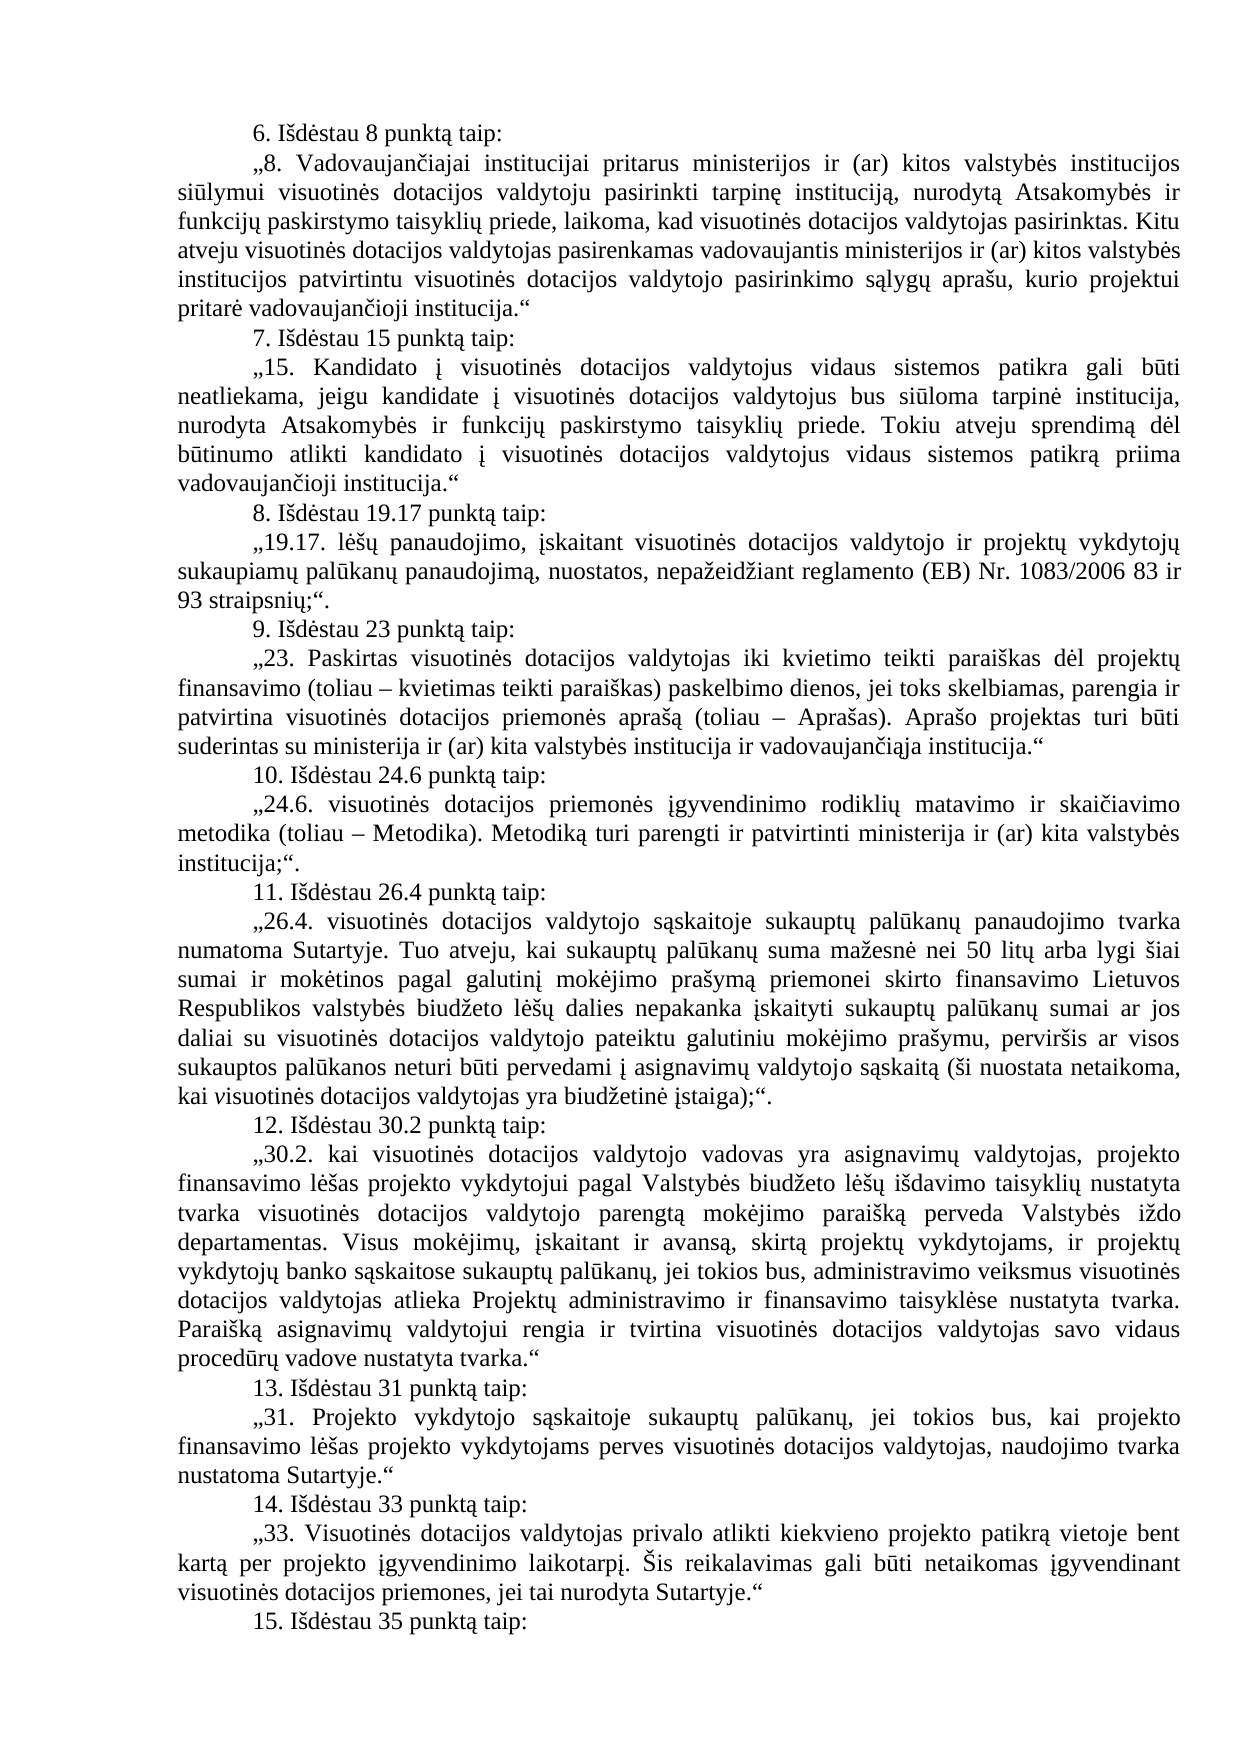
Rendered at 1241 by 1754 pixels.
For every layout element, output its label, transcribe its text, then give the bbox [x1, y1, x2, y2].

text „23. Paskirtas visuotinės dotacijos valdytojas iki kvietimo teikti paraiškas dėl projektų finansavimo (toliau – kvietimas teikti paraiškas) paskelbimo dienos, jei toks skelbiamas, parengia ir patvirtina visuotinės dotacijos priemonės aprašą (toliau – Aprašas). Aprašo projektas turi būti suderintas su ministerija ir (ar) kita valstybės institucija ir vadovaujančiąja institucija.“ [177, 643, 1181, 760]
text „30.2. kai visuotinės dotacijos valdytojo vadovas yra asignavimų valdytojas, projekto finansavimo lėšas projekto vykdytojui pagal Valstybės biudžeto lėšų išdavimo taisyklių nustatyta tvarka visuotinės dotacijos valdytojo parengtą mokėjimo paraišką perveda Valstybės iždo departamentas. Visus mokėjimų, įskaitant ir avansą, skirtą projektų vykdytojams, ir projektų vykdytojų banko sąskaitose sukauptų palūkanų, jei tokios bus, administravimo veiksmus visuotinės dotacijos valdytojas atlieka Projektų administravimo ir finansavimo taisyklėse nustatyta tvarka. Paraišką asignavimų valdytojui rengia ir tvirtina visuotinės dotacijos valdytojas savo vidaus procedūrų vadove nustatyta tvarka.“ [177, 1139, 1181, 1372]
text „26.4. visuotinės dotacijos valdytojo sąskaitoje sukauptų palūkanų panaudojimo tvarka numatoma Sutartyje. Tuo atveju, kai sukauptų palūkanų suma mažesnė nei 50 litų arba lygi šiai sumai ir mokėtinos pagal galutinį mokėjimo prašymą priemonei skirto finansavimo Lietuvos Respublikos valstybės biudžeto lėšų dalies nepakanka įskaityti sukauptų palūkanų sumai ar jos daliai su visuotinės dotacijos valdytojo pateiktu galutiniu mokėjimo prašymu, perviršis ar visos sukauptos palūkanos neturi būti pervedami į asignavimų valdytojo sąskaitą (ši nuostata netaikoma, kai visuotinės dotacijos valdytojas yra biudžetinė įstaiga);“. [177, 906, 1181, 1110]
text 10. Išdėstau 24.6 punktą taip: [177, 760, 1181, 789]
text „31. Projekto vykdytojo sąskaitoje sukauptų palūkanų, jei tokios bus, kai projekto finansavimo lėšas projekto vykdytojams perves visuotinės dotacijos valdytojas, naudojimo tvarka nustatoma Sutartyje.“ [177, 1401, 1181, 1489]
text 11. Išdėstau 26.4 punktą taip: [177, 876, 1181, 906]
text 7. Išdėstau 15 punktą taip: [177, 322, 1181, 351]
text 15. Išdėstau 35 punktą taip: [177, 1606, 1181, 1635]
text 6. Išdėstau 8 punktą taip: [177, 118, 1181, 147]
text 12. Išdėstau 30.2 punktą taip: [177, 1110, 1181, 1139]
text 8. Išdėstau 19.17 punktą taip: [177, 497, 1181, 526]
text 9. Išdėstau 23 punktą taip: [177, 614, 1181, 643]
text „33. Visuotinės dotacijos valdytojas privalo atlikti kiekvieno projekto patikrą vietoje bent kartą per projekto įgyvendinimo laikotarpį. Šis reikalavimas gali būti netaikomas įgyvendinant visuotinės dotacijos priemones, jei tai nurodyta Sutartyje.“ [177, 1518, 1181, 1606]
text „8. Vadovaujančiajai institucijai pritarus ministerijos ir (ar) kitos valstybės institucijos siūlymui visuotinės dotacijos valdytoju pasirinkti tarpinę instituciją, nurodytą Atsakomybės ir funkcijų paskirstymo taisyklių priede, laikoma, kad visuotinės dotacijos valdytojas pasirinktas. Kitu atveju visuotinės dotacijos valdytojas pasirenkamas vadovaujantis ministerijos ir (ar) kitos valstybės institucijos patvirtintu visuotinės dotacijos valdytojo pasirinkimo sąlygų aprašu, kurio projektui pritarė vadovaujančioji institucija.“ [177, 147, 1181, 322]
text „15. Kandidato į visuotinės dotacijos valdytojus vidaus sistemos patikra gali būti neatliekama, jeigu kandidate į visuotinės dotacijos valdytojus bus siūloma tarpinė institucija, nurodyta Atsakomybės ir funkcijų paskirstymo taisyklių priede. Tokiu atveju sprendimą dėl būtinumo atlikti kandidato į visuotinės dotacijos valdytojus vidaus sistemos patikrą priima vadovaujančioji institucija.“ [177, 351, 1181, 497]
text 13. Išdėstau 31 punktą taip: [177, 1372, 1181, 1401]
text „24.6. visuotinės dotacijos priemonės įgyvendinimo rodiklių matavimo ir skaičiavimo metodika (toliau – Metodika). Metodiką turi parengti ir patvirtinti ministerija ir (ar) kita valstybės institucija;“. [177, 789, 1181, 876]
text „19.17. lėšų panaudojimo, įskaitant visuotinės dotacijos valdytojo ir projektų vykdytojų sukaupiamų palūkanų panaudojimą, nuostatos, nepažeidžiant reglamento (EB) Nr. 1083/2006 83 ir 93 straipsnių;“. [177, 526, 1181, 614]
text 14. Išdėstau 33 punktą taip: [177, 1489, 1181, 1518]
